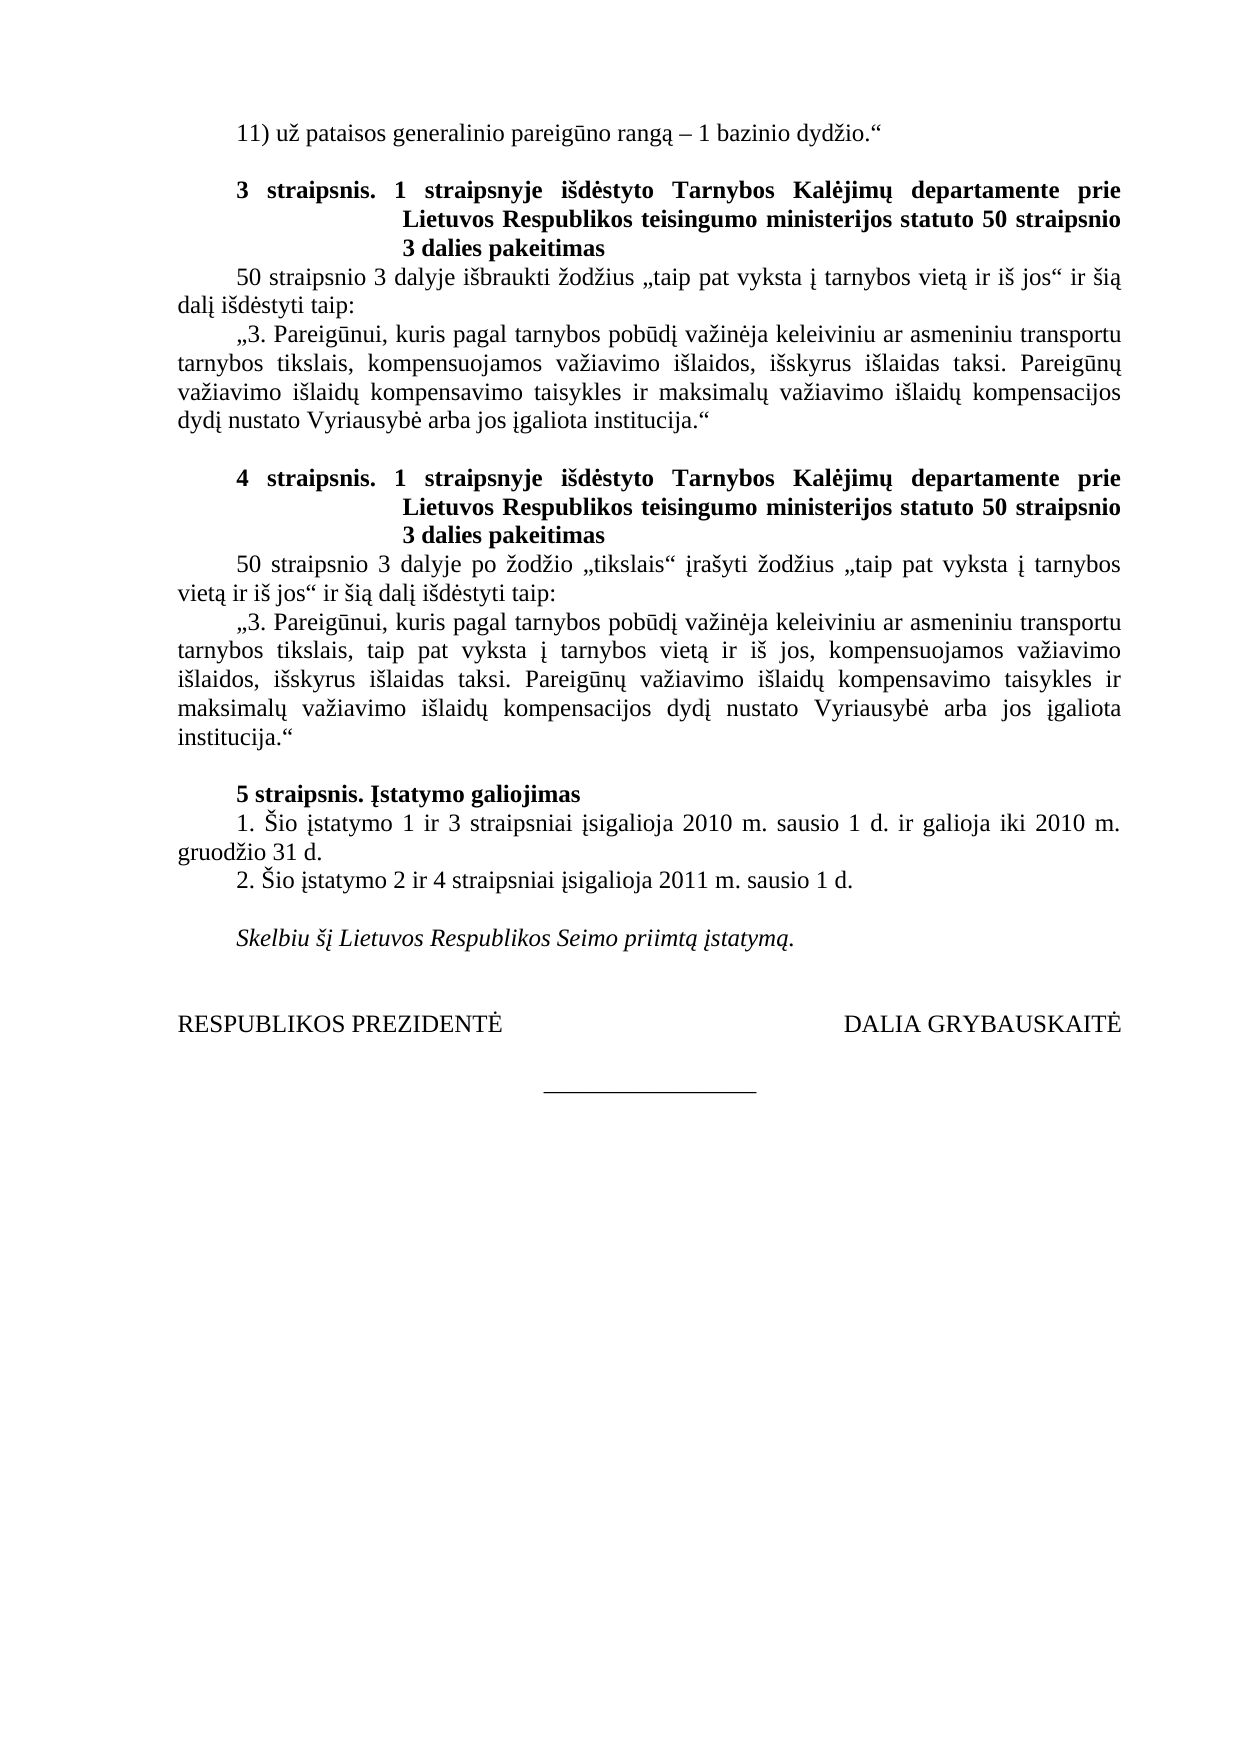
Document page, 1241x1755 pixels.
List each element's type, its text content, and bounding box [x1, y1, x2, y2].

text 1. Šio įstatymo 1 ir 3 straipsniai įsigalioja 2010 m. sausio 1 d. ir galioja iki 2010 m. gruodžio 31 d. [177, 808, 1122, 866]
text 4 straipsnis. 1 straipsnyje išdėstyto Tarnybos Kalėjimų departamente prie Lietuvos Respublikos teisingumo ministerijos statuto 50 straipsnio 3 dalies pakeitimas [236, 463, 1122, 549]
text _________________ [177, 1067, 1122, 1096]
text „3. Pareigūnui, kuris pagal tarnybos pobūdį važinėja keleiviniu ar asmeniniu transportu tarnybos tikslais, kompensuojamos važiavimo išlaidos, išskyrus išlaidas taksi. Pareigūnų važiavimo išlaidų kompensavimo taisykles ir maksimalų važiavimo išlaidų kompensacijos dydį nustato Vyriausybė arba jos įgaliota institucija.“ [177, 319, 1122, 434]
text RESPUBLIKOS PREZIDENTĖ DALIA GRYBAUSKAITĖ [177, 1009, 1122, 1038]
text 3 straipsnis. 1 straipsnyje išdėstyto Tarnybos Kalėjimų departamente prie Lietuvos Respublikos teisingumo ministerijos statuto 50 straipsnio 3 dalies pakeitimas [236, 176, 1122, 262]
text 11) už pataisos generalinio pareigūno rangą – 1 bazinio dydžio.“ [177, 118, 1122, 147]
text 50 straipsnio 3 dalyje po žodžio „tikslais“ įrašyti žodžius „taip pat vyksta į tarnybos vietą ir iš jos“ ir šią dalį išdėstyti taip: [177, 549, 1122, 607]
text 2. Šio įstatymo 2 ir 4 straipsniai įsigalioja 2011 m. sausio 1 d. [177, 866, 1122, 894]
text „3. Pareigūnui, kuris pagal tarnybos pobūdį važinėja keleiviniu ar asmeniniu transportu tarnybos tikslais, taip pat vyksta į tarnybos vietą ir iš jos, kompensuojamos važiavimo išlaidos, išskyrus išlaidas taksi. Pareigūnų važiavimo išlaidų kompensavimo taisykles ir maksimalų važiavimo išlaidų kompensacijos dydį nustato Vyriausybė arba jos įgaliota institucija.“ [177, 607, 1122, 751]
text 50 straipsnio 3 dalyje išbraukti žodžius „taip pat vyksta į tarnybos vietą ir iš jos“ ir šią dalį išdėstyti taip: [177, 262, 1122, 319]
text Skelbiu šį Lietuvos Respublikos Seimo priimtą įstatymą. [177, 923, 1122, 952]
text 5 straipsnis. Įstatymo galiojimas [177, 779, 1122, 808]
